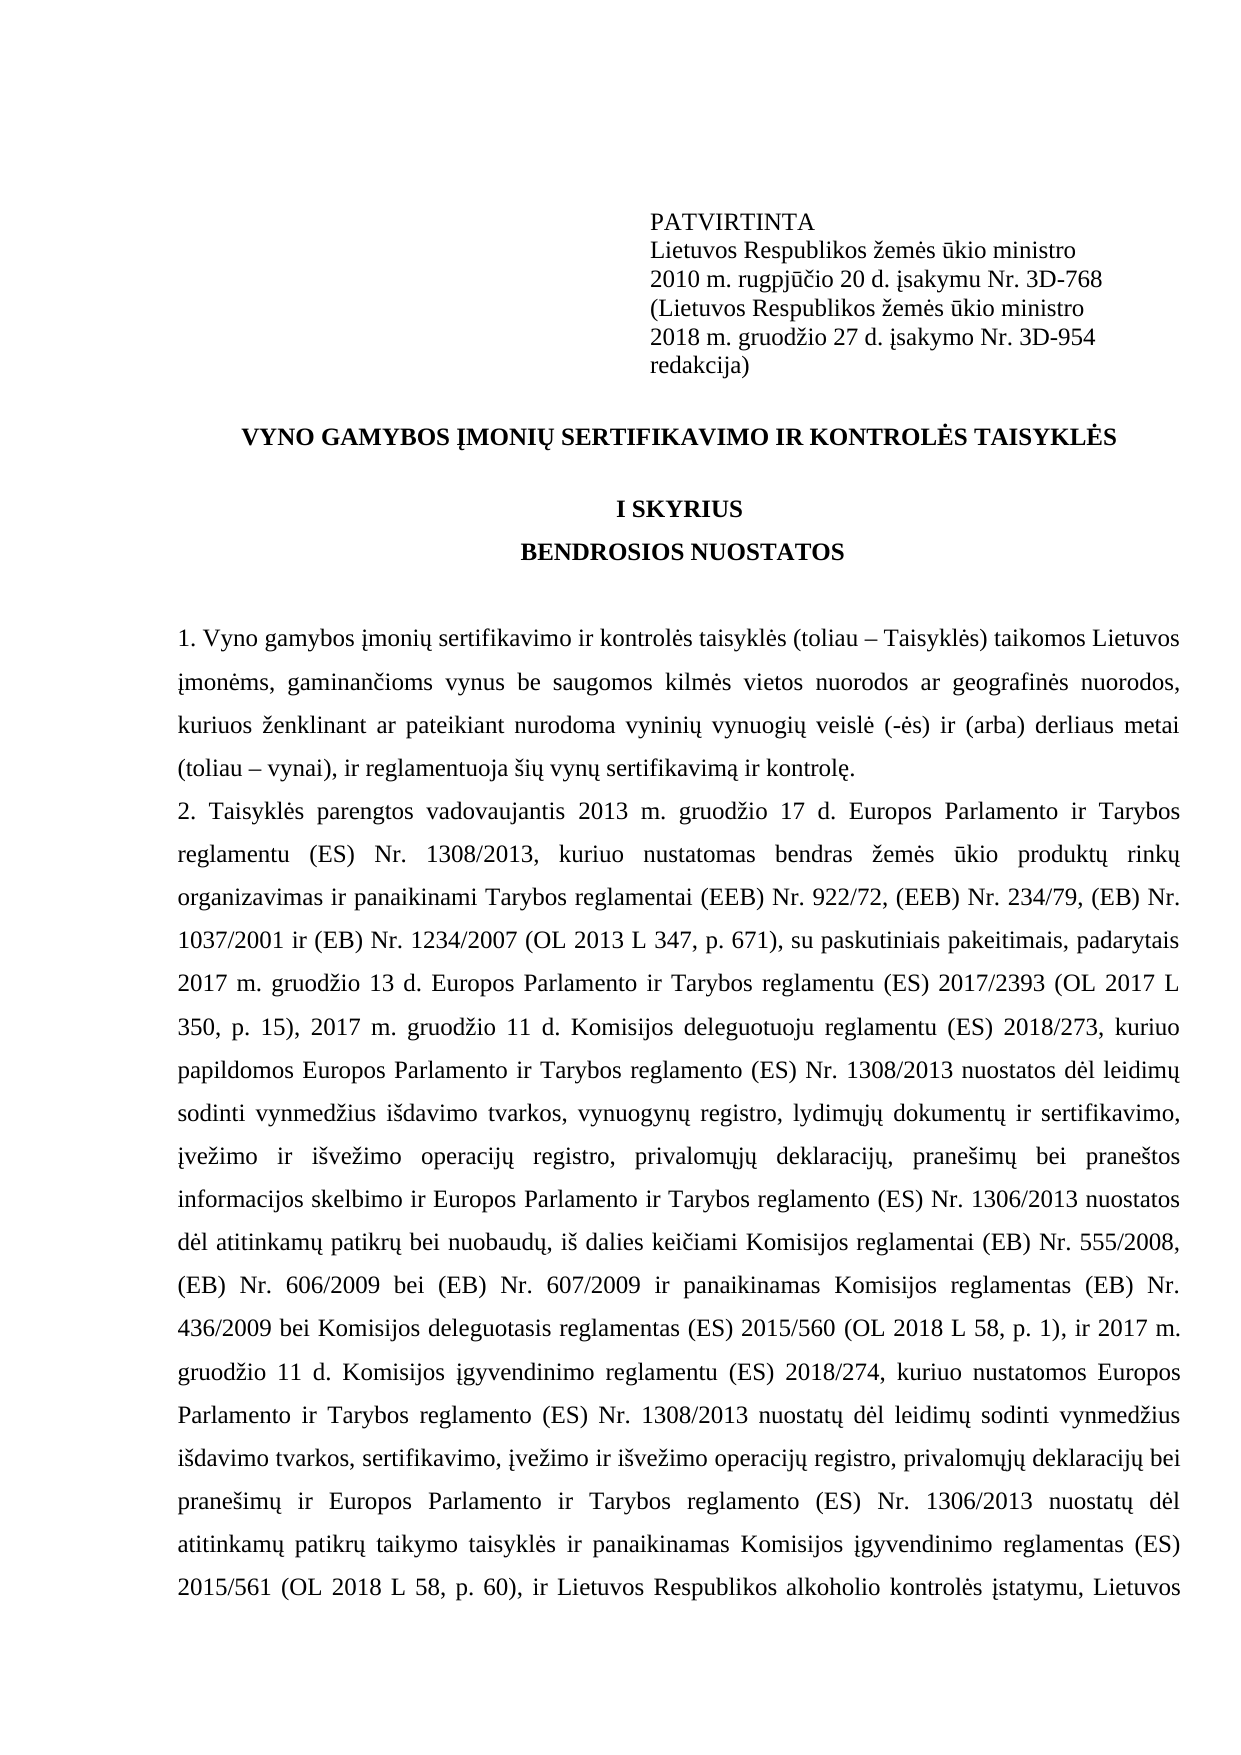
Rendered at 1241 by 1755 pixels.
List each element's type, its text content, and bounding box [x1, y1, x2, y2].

text redakcija) [650, 350, 1181, 379]
text 2010 m. rugpjūčio 20 d. įsakymu Nr. 3D-768 [650, 264, 1181, 293]
text (Lietuvos Respublikos žemės ūkio ministro [650, 293, 1181, 322]
text PATVIRTINTA [650, 207, 1181, 235]
text VYNO GAMYBOS ĮMONIŲ SERTIFIKAVIMO IR KONTROLĖS TAISYKLĖS [177, 422, 1181, 451]
text I skyrius [177, 494, 1181, 523]
text 1. Vyno gamybos įmonių sertifikavimo ir kontrolės taisyklės (toliau – Taisyklės) taikomos Lietuvos įmonėms, gaminančioms vynus be saugomos kilmės vietos nuorodos ar geografinės nuorodos, kuriuos ženklinant ar pateikiant nurodoma vyninių vynuogių veislė (-ės) ir (arba) derliaus metai (toliau – vynai), ir reglamentuoja šių vynų sertifikavimą ir kontrolę. [177, 623, 1181, 782]
text BENDROSIOS NUOSTATOS [177, 537, 1181, 566]
text 2. Taisyklės parengtos vadovaujantis 2013 m. gruodžio 17 d. Europos Parlamento ir Tarybos reglamentu (ES) Nr. 1308/2013, kuriuo nustatomas bendras žemės ūkio produktų rinkų organizavimas ir panaikinami Tarybos reglamentai (EEB) Nr. 922/72, (EEB) Nr. 234/79, (EB) Nr. 1037/2001 ir (EB) Nr. 1234/2007 (OL 2013 L 347, p. 671), su paskutiniais pakeitimais, padarytais 2017 m. gruodžio 13 d. Europos Parlamento ir Tarybos reglamentu (ES) 2017/2393 (OL 2017 L 350, p. 15), 2017 m. gruodžio 11 d. Komisijos deleguotuoju reglamentu (ES) 2018/273, kuriuo papildomos Europos Parlamento ir Tarybos reglamento (ES) Nr. 1308/2013 nuostatos dėl leidimų sodinti vynmedžius išdavimo tvarkos, vynuogynų registro, lydimųjų dokumentų ir sertifikavimo, įvežimo ir išvežimo operacijų registro, privalomųjų deklaracijų, pranešimų bei praneštos informacijos skelbimo ir Europos Parlamento ir Tarybos reglamento (ES) Nr. 1306/2013 nuostatos dėl atitinkamų patikrų bei nuobaudų, iš dalies keičiami Komisijos reglamentai (EB) Nr. 555/2008, (EB) Nr. 606/2009 bei (EB) Nr. 607/2009 ir panaikinamas Komisijos reglamentas (EB) Nr. 436/2009 bei Komisijos deleguotasis reglamentas (ES) 2015/560 (OL 2018 L 58, p. 1), ir 2017 m. gruodžio 11 d. Komisijos įgyvendinimo reglamentu (ES) 2018/274, kuriuo nustatomos Europos Parlamento ir Tarybos reglamento (ES) Nr. 1308/2013 nuostatų dėl leidimų sodinti vynmedžius išdavimo tvarkos, sertifikavimo, įvežimo ir išvežimo operacijų registro, privalomųjų deklaracijų bei pranešimų ir Europos Parlamento ir Tarybos reglamento (ES) Nr. 1306/2013 nuostatų dėl atitinkamų patikrų taikymo taisyklės ir panaikinamas Komisijos įgyvendinimo reglamentas (ES) 2015/561 (OL 2018 L 58, p. 60), ir Lietuvos Respublikos alkoholio kontrolės įstatymu, Lietuvos [177, 796, 1181, 1601]
text Lietuvos Respublikos žemės ūkio ministro [650, 235, 1181, 264]
text 2018 m. gruodžio 27 d. įsakymo Nr. 3D-954 [650, 322, 1181, 350]
